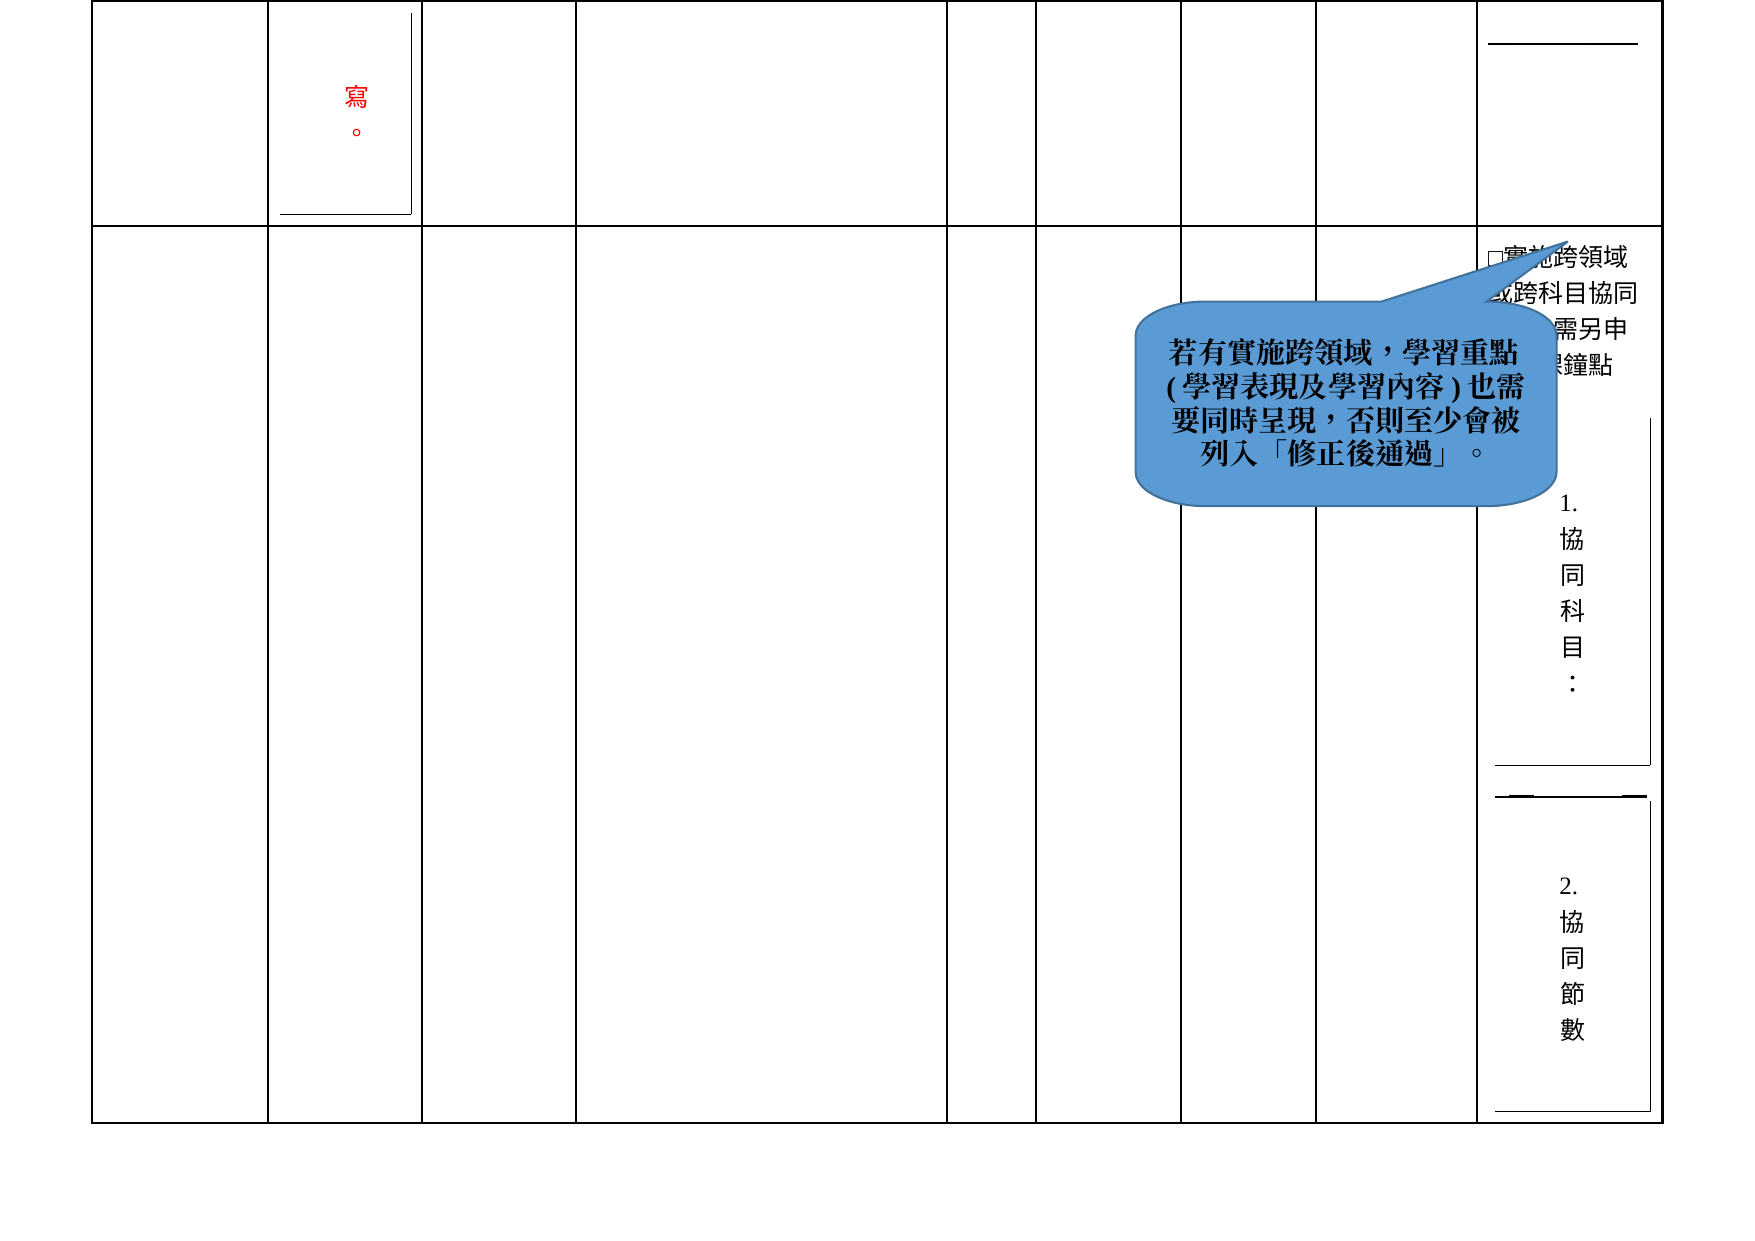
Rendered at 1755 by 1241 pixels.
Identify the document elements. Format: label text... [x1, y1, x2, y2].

table_cell [1182, 227, 1315, 302]
table_cell [1182, 2, 1315, 224]
table_cell [577, 227, 946, 1122]
table_cell [1037, 2, 1180, 224]
table_cell □實施跨領域或跨科目協同教學(需另申請授課鐘點費) 協同科目： ＿ ＿ 協同節數： ＿ ＿＿ [1478, 227, 1661, 1122]
table_cell [1182, 506, 1315, 1122]
table_cell [948, 227, 1035, 1122]
table_cell [93, 2, 267, 224]
table_cell □實施跨領域或跨科目協同教學(需另申請授課鐘點費) 協同科目： ＿ ＿ 協同節數： ＿ ＿＿ [1478, 2, 1661, 224]
table_cell [1317, 2, 1476, 224]
table_cell 寫。 [269, 2, 421, 224]
table_cell [948, 2, 1035, 224]
table_cell [1037, 227, 1180, 1122]
table_cell [577, 2, 946, 224]
table_cell [93, 227, 267, 1122]
table_cell [1317, 508, 1476, 1122]
table_cell [1317, 227, 1476, 300]
table_cell [423, 227, 575, 1122]
table_cell [423, 2, 575, 224]
table_cell [269, 227, 421, 1122]
